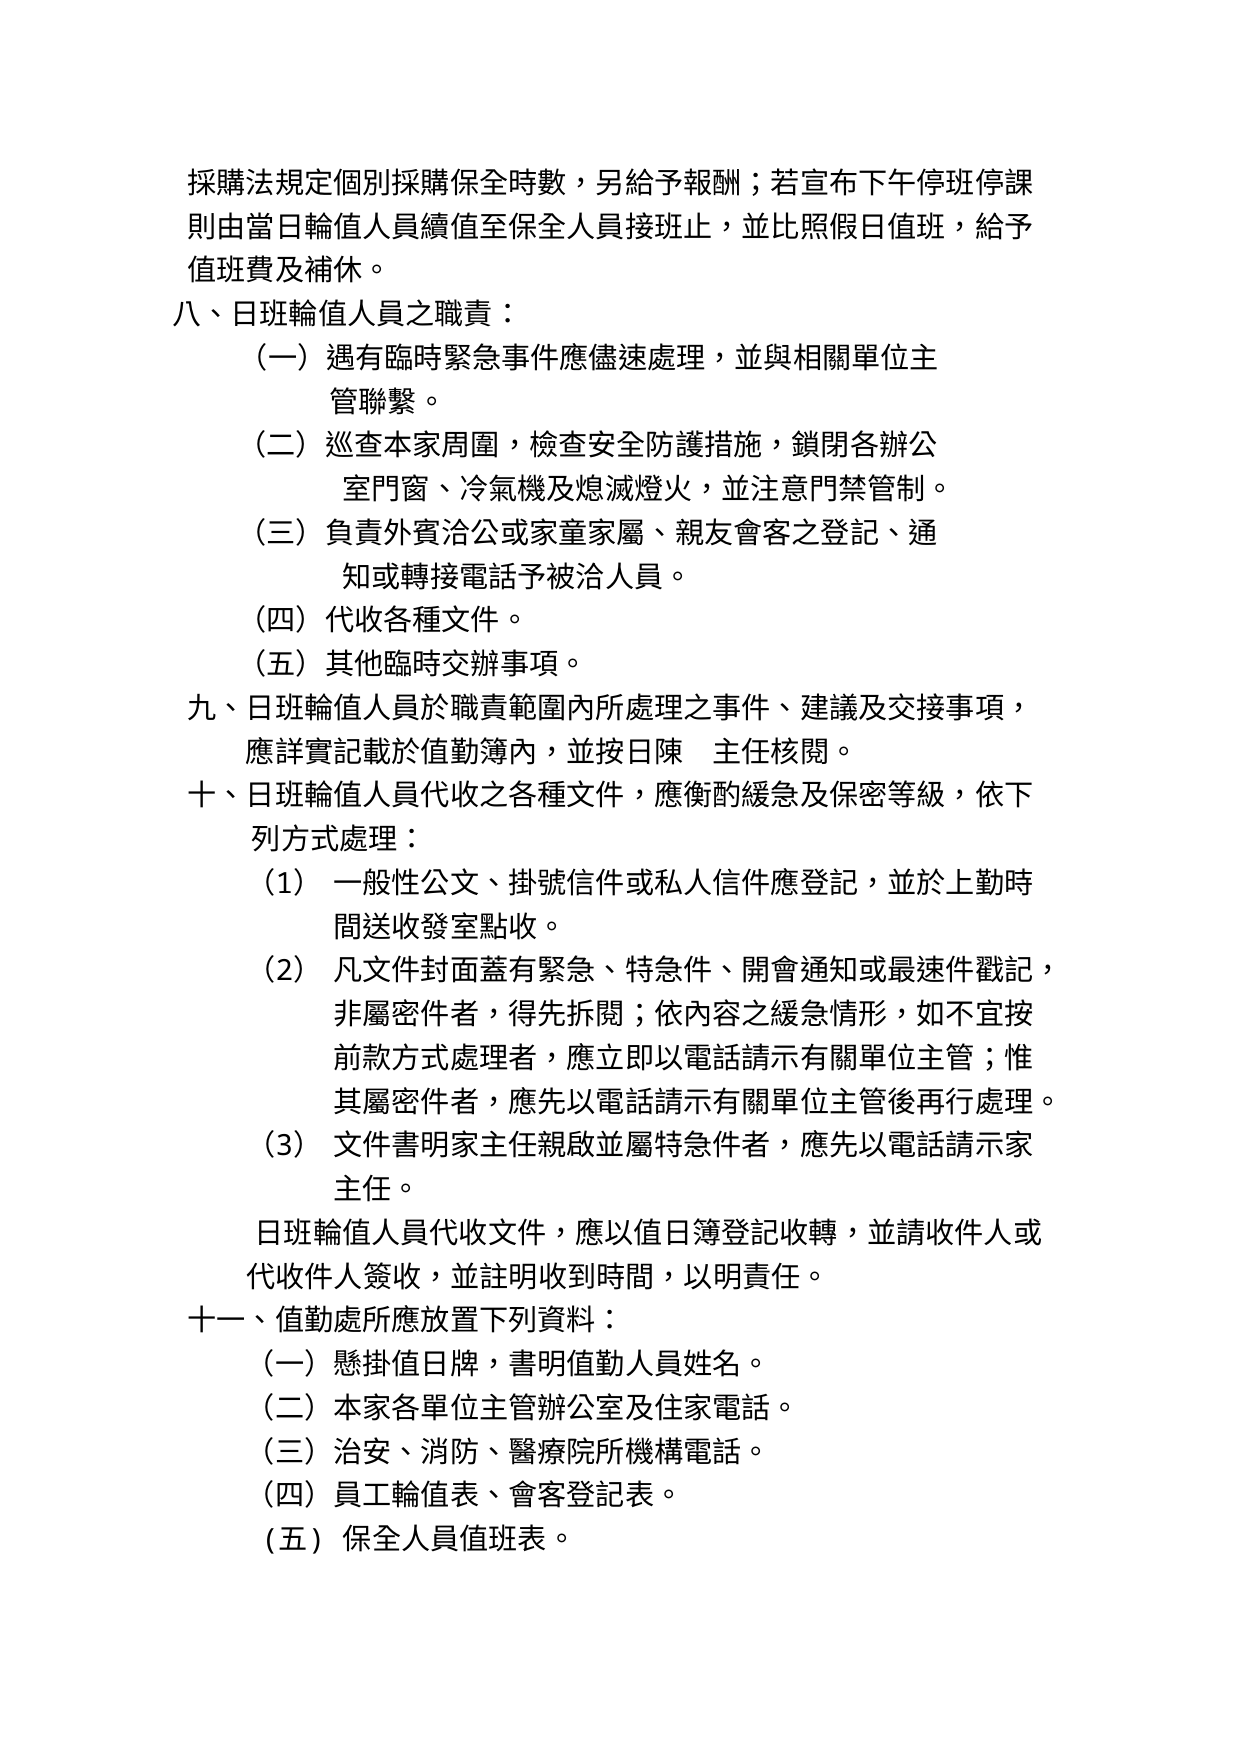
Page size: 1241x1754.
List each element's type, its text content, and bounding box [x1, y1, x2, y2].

list 一般性公文、掛號信件或私人信件應登記，並於上勤時間送收發室點收。 [246, 858, 1053, 946]
text （二）巡查本家周圍，檢查安全防護措施，鎖閉各辦公 [237, 421, 1053, 464]
list 文件書明家主任親啟並屬特急件者，應先以電話請示家主任。 [246, 1121, 1053, 1208]
text 知或轉接電話予被洽人員。 [237, 552, 1053, 596]
text （五）其他臨時交辦事項。 [237, 639, 1053, 683]
text 十、日班輪值人員代收之各種文件，應衡酌緩急及保密等級，依下列方式處理： [187, 771, 1053, 858]
text （三）治安、消防、醫療院所機構電話。 [187, 1427, 1053, 1471]
text （二）本家各單位主管辦公室及住家電話。 [187, 1383, 1053, 1427]
text （三）負責外賓洽公或家童家屬、親友會客之登記、通 [237, 508, 1053, 552]
text （四）員工輪值表、會客登記表。 [187, 1471, 1053, 1514]
text 九、日班輪值人員於職責範圍內所處理之事件、建議及交接事項，應詳實記載於值勤簿內，並按日陳 主任核閱。 [187, 683, 1053, 771]
text 管聯繫。 [187, 377, 1053, 421]
text (五) 保全人員值班表。 [187, 1514, 1053, 1558]
list 採購法規定個別採購保全時數，另給予報酬；若宣布下午停班停課則由當日輪值人員續值至保全人員接班止，並比照假日值班，給予值班費及補休。 [108, 158, 1053, 289]
list 凡文件封面蓋有緊急、特急件、開會通知或最速件戳記，非屬密件者，得先拆閱；依內容之緩急情形，如不宜按前款方式處理者，應立即以電話請示有關單位主管；惟其屬密件者，應先以電話請示有關單位主管後再行處理。 [246, 946, 1053, 1121]
text 室門窗、冷氣機及熄滅燈火，並注意門禁管制。 [237, 464, 1053, 508]
text 十一、值勤處所應放置下列資料： [187, 1296, 1053, 1339]
text 日班輪值人員代收文件，應以值日簿登記收轉，並請收件人或代收件人簽收，並註明收到時間，以明責任。 [202, 1208, 1053, 1296]
text （四）代收各種文件。 [237, 596, 1053, 639]
text （一）遇有臨時緊急事件應儘速處理，並與相關單位主 [187, 333, 1053, 377]
text （一）懸掛值日牌，書明值勤人員姓名。 [187, 1339, 1053, 1383]
text 八、日班輪值人員之職責： [172, 289, 1053, 333]
